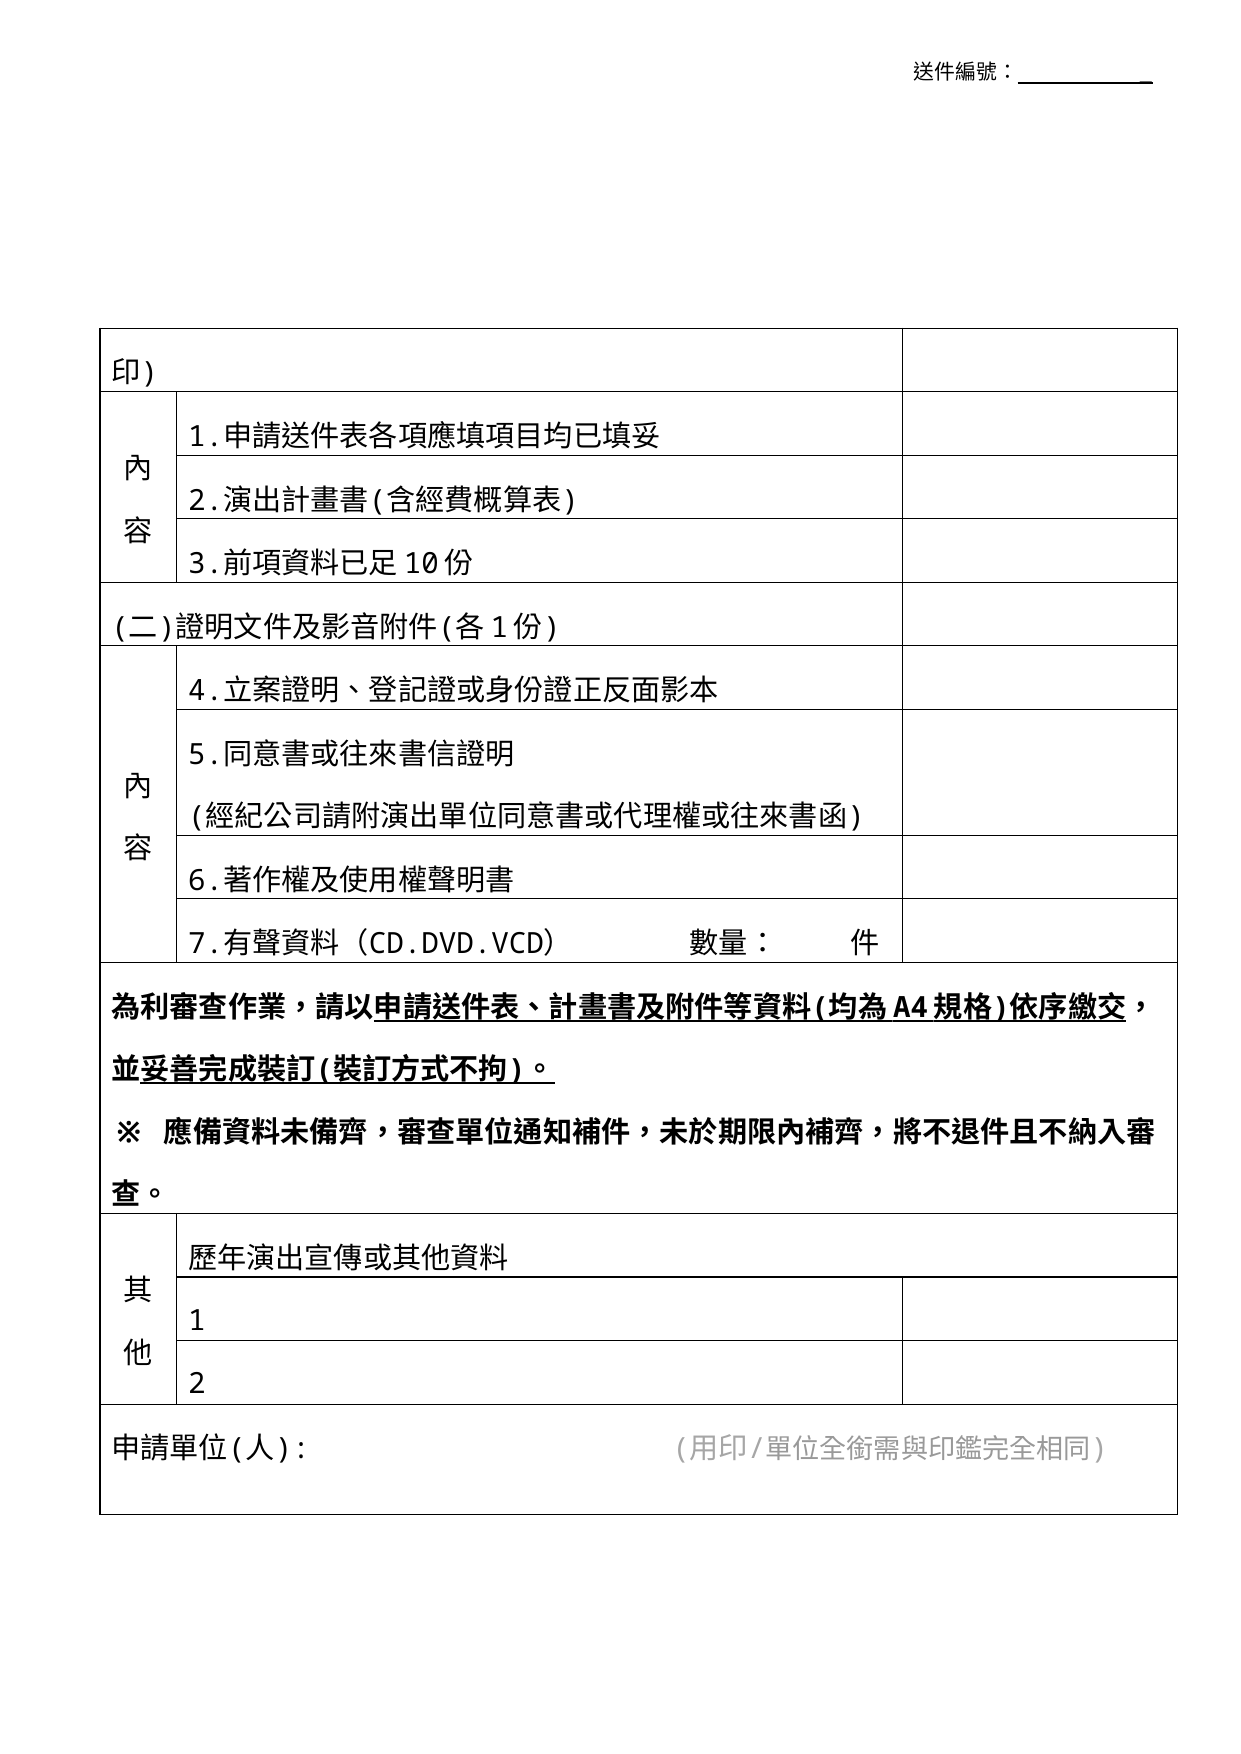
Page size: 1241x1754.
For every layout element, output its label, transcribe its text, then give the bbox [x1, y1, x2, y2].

table_cell 1 [177, 1278, 214, 1340]
table_cell [903, 899, 1177, 962]
table_cell [215, 1341, 902, 1403]
table_cell 1.申請送件表各項應填項目均已填妥 [177, 392, 902, 454]
table_cell [903, 519, 1177, 582]
table_cell [903, 710, 1177, 835]
table_cell 印) [101, 329, 902, 391]
table_cell [903, 392, 1177, 454]
table_cell 4.立案證明、登記證或身份證正反面影本 [177, 646, 902, 709]
table_cell [903, 456, 1177, 518]
table_cell [903, 1341, 1177, 1403]
table_cell 7.有聲資料（CD.DVD.VCD） 數量： 件 [177, 899, 902, 962]
table_cell 3.前項資料已足10份 [177, 519, 902, 582]
table_cell [215, 1278, 902, 1340]
table_cell 6.著作權及使用權聲明書 [177, 836, 902, 898]
table_cell [903, 646, 1177, 709]
table_cell 2 [177, 1341, 214, 1403]
table_cell (二)證明文件及影音附件(各1份) [101, 583, 902, 645]
table_cell 為利審查作業，請以申請送件表、計畫書及附件等資料(均為A4規格)依序繳交，並妥善完成裝訂(裝訂方式不拘)。 ※ 應備資料未備齊，審查單位通知補件，未於期限內補齊，將不退件且不納入審查。 [101, 963, 1177, 1213]
table_cell 申請單位(人): (用印/單位全銜需與印鑑完全相同) [101, 1405, 1177, 1514]
table_cell [903, 583, 1177, 645]
table_cell [903, 1278, 1177, 1340]
table_cell 其 他 [101, 1214, 176, 1403]
table_cell 歷年演出宣傳或其他資料 [177, 1214, 1177, 1276]
table_cell 內 容 [101, 392, 176, 582]
table_cell [903, 836, 1177, 898]
table_cell 內 容 [101, 646, 176, 962]
table_cell [903, 329, 1177, 391]
table_cell 5.同意書或往來書信證明 (經紀公司請附演出單位同意書或代理權或往來書函) [177, 710, 902, 835]
table_cell 2.演出計畫書(含經費概算表) [177, 456, 902, 518]
